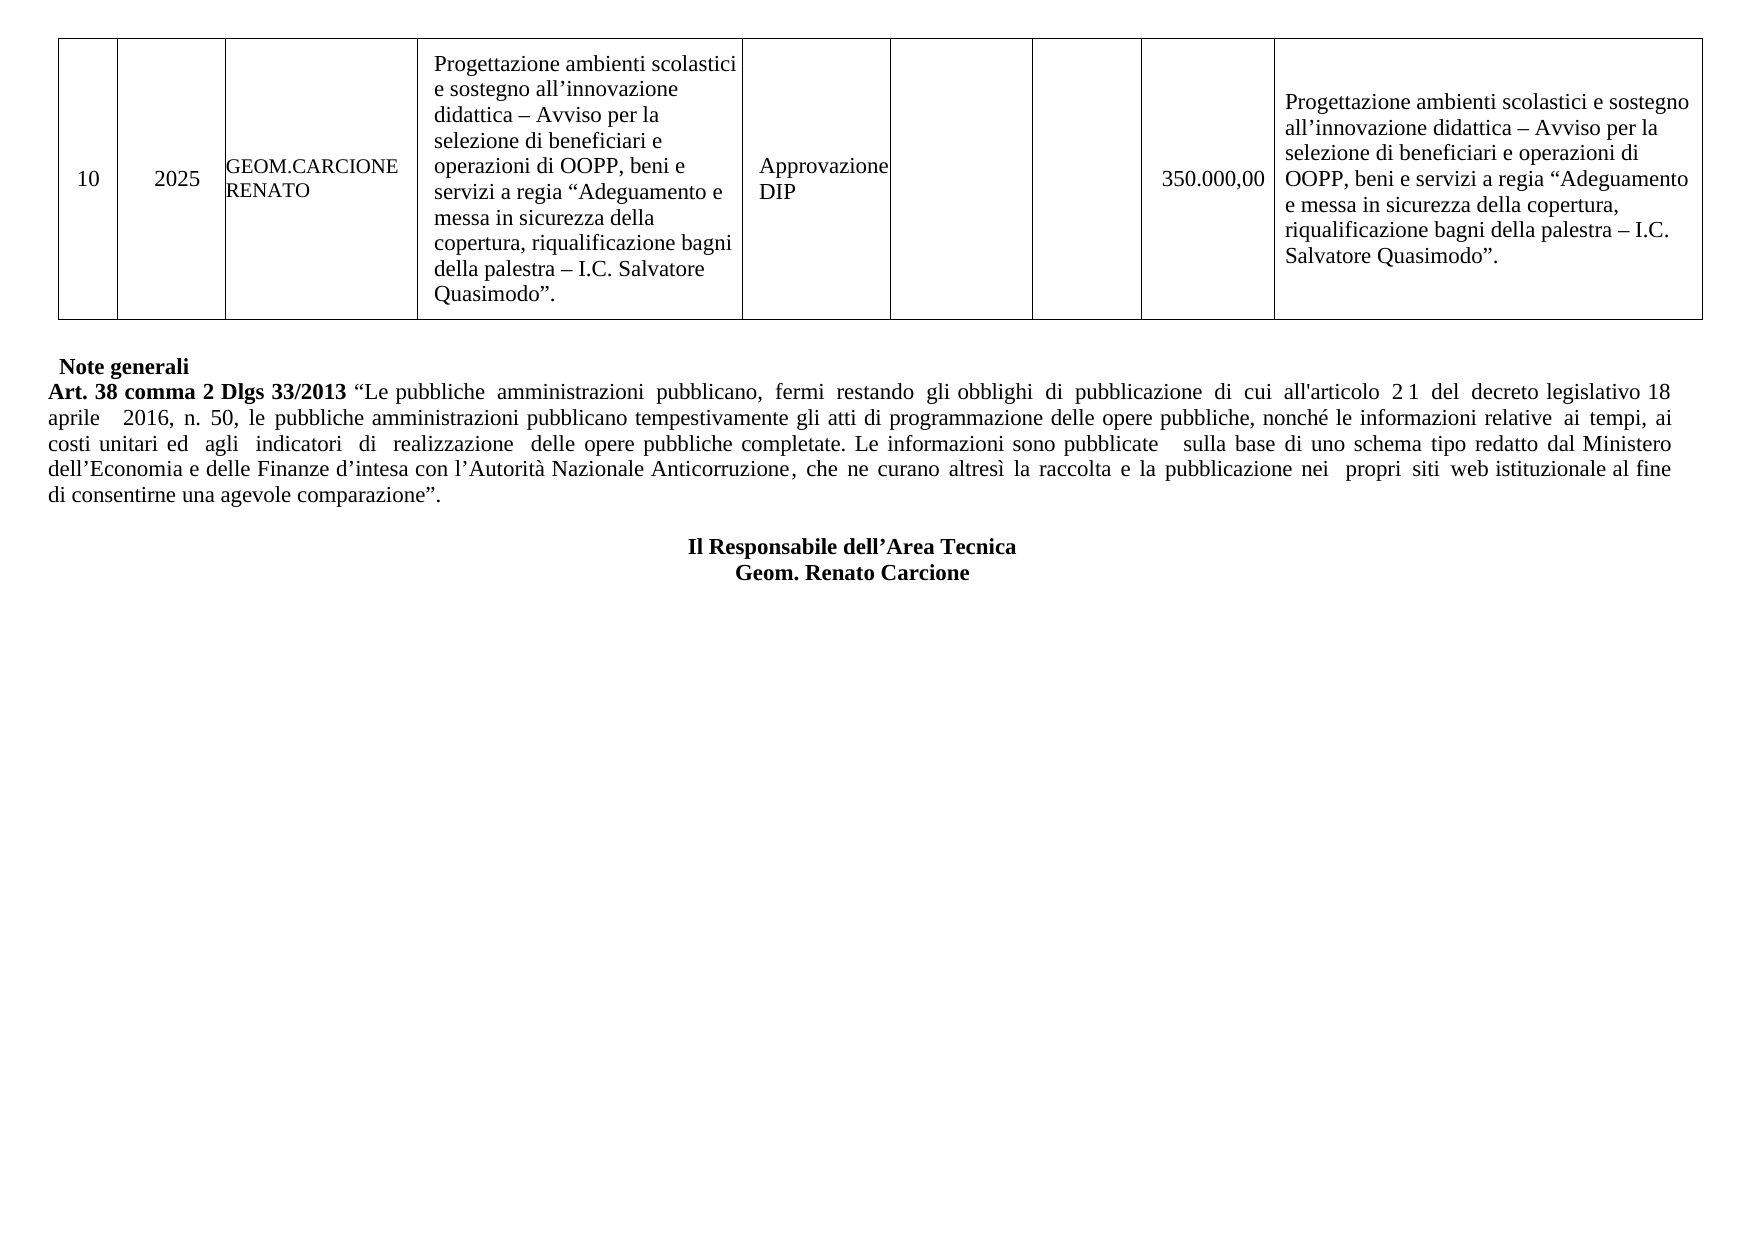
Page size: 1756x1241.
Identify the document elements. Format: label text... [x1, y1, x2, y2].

text Art. 38 comma 2 Dlgs 33/2013 “Le pubbliche amministrazioni pubblicano, fermi restando gli obblighi di pubblicazione di cui all'articolo 21 del decreto legislativo 18 aprile 2016, n. 50, le pubbliche amministrazioni pubblicano tempestivamente gli atti di programmazione delle opere pubbliche, nonché le informazioni relative ai tempi, ai costi unitari ed agli indicatori di realizzazione delle opere pubbliche completate. Le informazioni sono pubblicate sulla base di uno schema tipo redatto dal Ministero dell’Economia e delle Finanze d’intesa con l’Autorità Nazionale Anticorruzione, che ne curano altresì la raccolta e la pubblicazione nei propri siti web istituzionale al fine di consentirne una agevole comparazione”. [48, 379, 1672, 507]
text Geom. Renato Carcione [48, 559, 1657, 585]
table_cell [1033, 39, 1141, 319]
text Note generali [59, 354, 1668, 379]
table_cell Progettazione ambienti scolastici e sostegno all’innovazione didattica – Avviso per la selezione di beneficiari e operazioni di OOPP, beni e servizi a regia “Adeguamento e messa in sicurezza della copertura, riqualificazione bagni della palestra – I.C. Salvatore Quasimodo”. [418, 39, 742, 319]
table_cell [891, 39, 1032, 319]
table_cell 10 [59, 39, 117, 319]
table_cell Progettazione ambienti scolastici e sostegno all’innovazione didattica – Avviso per la selezione di beneficiari e operazioni di OOPP, beni e servizi a regia “Adeguamento e messa in sicurezza della copertura, riqualificazione bagni della palestra – I.C. Salvatore Quasimodo”. [1275, 39, 1702, 319]
text Il Responsabile dell’Area Tecnica [48, 534, 1657, 559]
table_cell 2025 [118, 39, 225, 319]
table_cell 350.000,00 [1142, 39, 1274, 319]
table_cell GEOM.CARCIONE RENATO [226, 39, 417, 319]
table_cell Approvazione DIP [743, 39, 890, 319]
